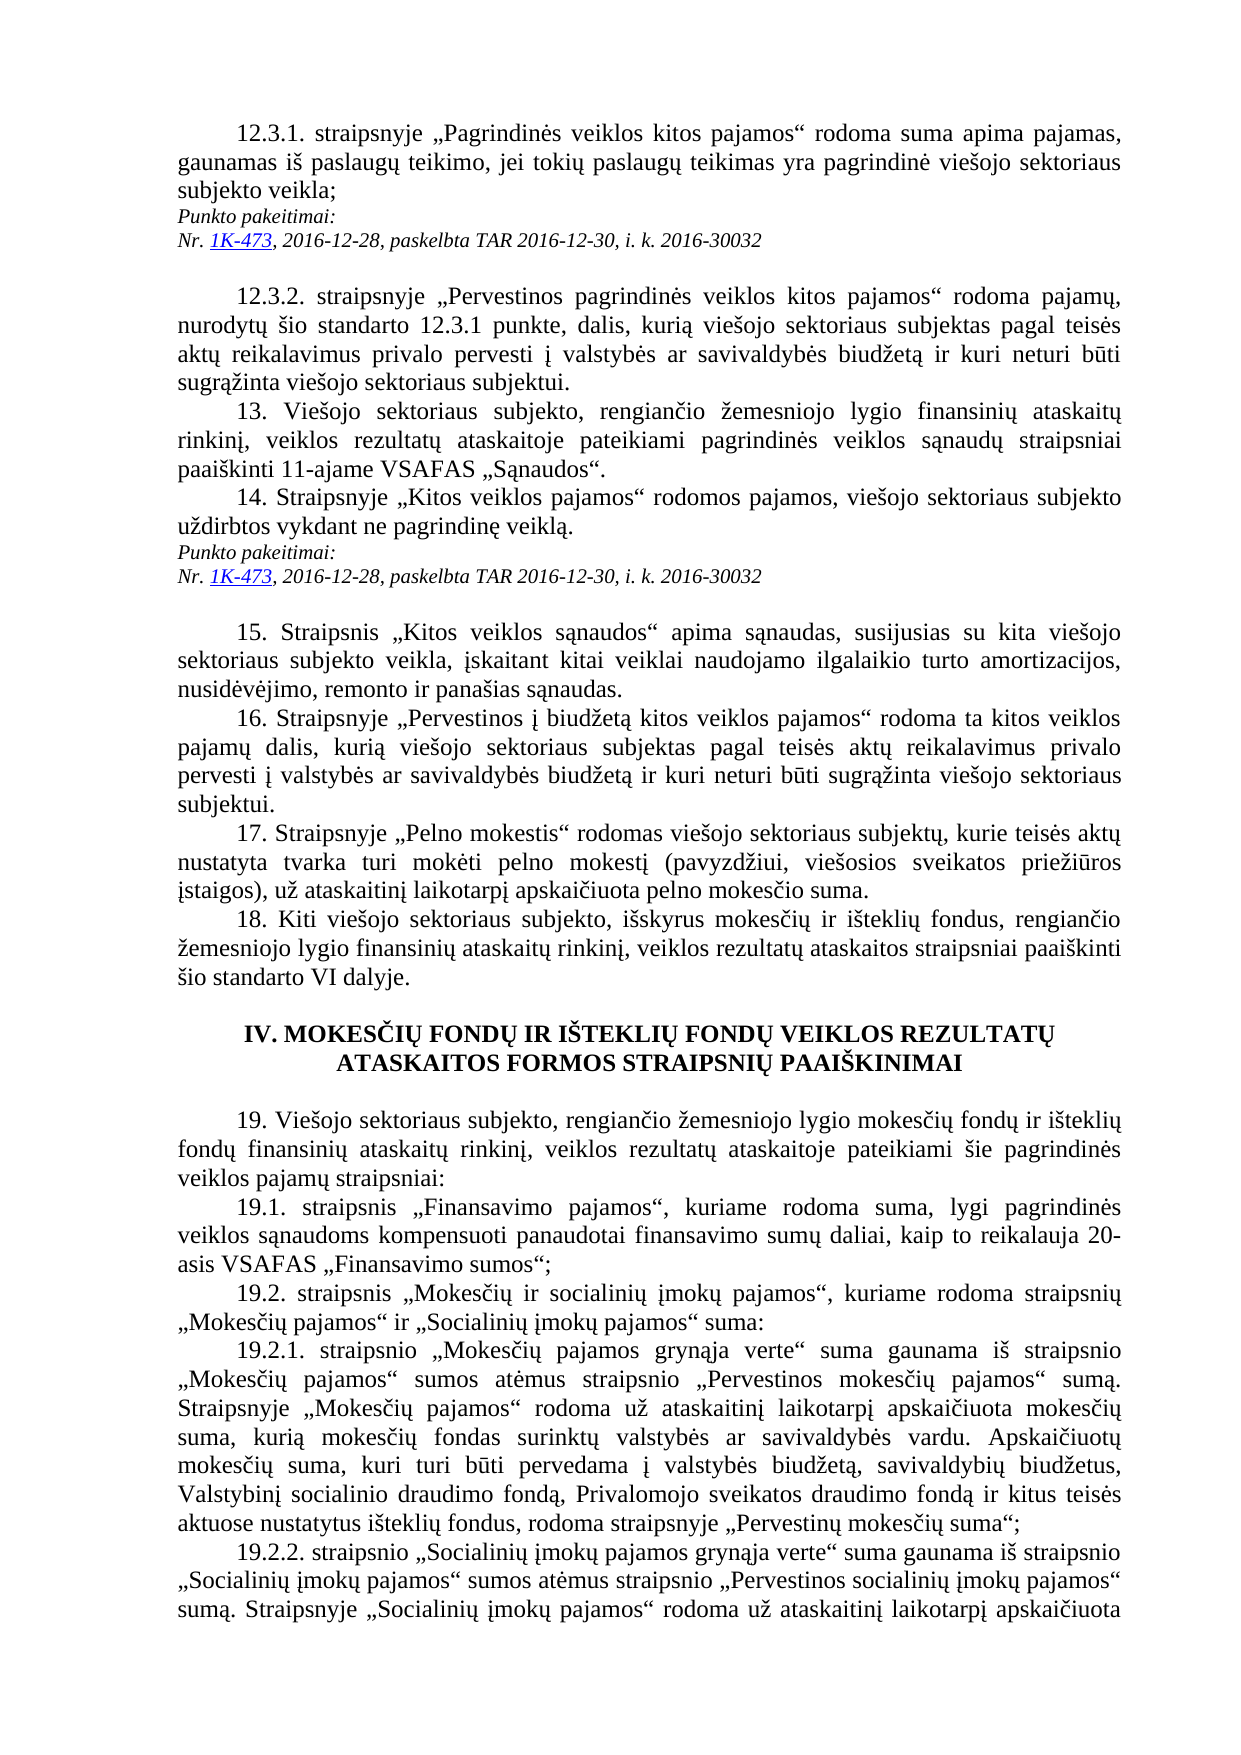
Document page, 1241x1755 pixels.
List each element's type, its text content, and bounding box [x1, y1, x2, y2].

text 19.2.1. straipsnio „Mokesčių pajamos grynąja verte“ suma gaunama iš straipsnio „Mokesčių pajamos“ sumos atėmus straipsnio „Pervestinos mokesčių pajamos“ sumą. Straipsnyje „Mokesčių pajamos“ rodoma už ataskaitinį laikotarpį apskaičiuota mokesčių suma, kurią mokesčių fondas surinktų valstybės ar savivaldybės vardu. Apskaičiuotų mokesčių suma, kuri turi būti pervedama į valstybės biudžetą, savivaldybių biudžetus, Valstybinį socialinio draudimo fondą, Privalomojo sveikatos draudimo fondą ir kitus teisės aktuose nustatytus išteklių fondus, rodoma straipsnyje „Pervestinų mokesčių suma“; [177, 1336, 1122, 1537]
text Punkto pakeitimai: [177, 204, 1122, 228]
text 19.1. straipsnis „Finansavimo pajamos“, kuriame rodoma suma, lygi pagrindinės veiklos sąnaudoms kompensuoti panaudotai finansavimo sumų daliai, kaip to reikalauja 20-asis VSAFAS „Finansavimo sumos“; [177, 1192, 1122, 1278]
text 16. Straipsnyje „Pervestinos į biudžetą kitos veiklos pajamos“ rodoma ta kitos veiklos pajamų dalis, kurią viešojo sektoriaus subjektas pagal teisės aktų reikalavimus privalo pervesti į valstybės ar savivaldybės biudžetą ir kuri neturi būti sugrąžinta viešojo sektoriaus subjektui. [177, 703, 1122, 818]
text 13. Viešojo sektoriaus subjekto, rengiančio žemesniojo lygio finansinių ataskaitų rinkinį, veiklos rezultatų ataskaitoje pateikiami pagrindinės veiklos sąnaudų straipsniai paaiškinti 11-ajame VSAFAS „Sąnaudos“. [177, 396, 1122, 482]
text IV. MOKESČIŲ FONDŲ IR IŠTEKLIŲ FONDŲ VEIKLOS REZULTATŲ ATASKAITOS FORMOS STRAIPSNIŲ PAAIŠKINIMAI [177, 1019, 1122, 1077]
text 18. Kiti viešojo sektoriaus subjekto, išskyrus mokesčių ir išteklių fondus, rengiančio žemesniojo lygio finansinių ataskaitų rinkinį, veiklos rezultatų ataskaitos straipsniai paaiškinti šio standarto VI dalyje. [177, 904, 1122, 991]
text 12.3.2. straipsnyje „Pervestinos pagrindinės veiklos kitos pajamos“ rodoma pajamų, nurodytų šio standarto 12.3.1 punkte, dalis, kurią viešojo sektoriaus subjektas pagal teisės aktų reikalavimus privalo pervesti į valstybės ar savivaldybės biudžetą ir kuri neturi būti sugrąžinta viešojo sektoriaus subjektui. [177, 281, 1122, 396]
text 12.3.1. straipsnyje „Pagrindinės veiklos kitos pajamos“ rodoma suma apima pajamas, gaunamas iš paslaugų teikimo, jei tokių paslaugų teikimas yra pagrindinė viešojo sektoriaus subjekto veikla; [177, 118, 1122, 204]
text 19. Viešojo sektoriaus subjekto, rengiančio žemesniojo lygio mokesčių fondų ir išteklių fondų finansinių ataskaitų rinkinį, veiklos rezultatų ataskaitoje pateikiami šie pagrindinės veiklos pajamų straipsniai: [177, 1106, 1122, 1192]
text 17. Straipsnyje „Pelno mokestis“ rodomas viešojo sektoriaus subjektų, kurie teisės aktų nustatyta tvarka turi mokėti pelno mokestį (pavyzdžiui, viešosios sveikatos priežiūros įstaigos), už ataskaitinį laikotarpį apskaičiuota pelno mokesčio suma. [177, 818, 1122, 904]
text 14. Straipsnyje „Kitos veiklos pajamos“ rodomos pajamos, viešojo sektoriaus subjekto uždirbtos vykdant ne pagrindinę veiklą. [177, 482, 1122, 540]
text Punkto pakeitimai: [177, 540, 1122, 564]
text Nr. 1K-473, 2016-12-28, paskelbta TAR 2016-12-30, i. k. 2016-30032 [177, 564, 1122, 588]
text Nr. 1K-473, 2016-12-28, paskelbta TAR 2016-12-30, i. k. 2016-30032 [177, 228, 1122, 252]
text 15. Straipsnis „Kitos veiklos sąnaudos“ apima sąnaudas, susijusias su kita viešojo sektoriaus subjekto veikla, įskaitant kitai veiklai naudojamo ilgalaikio turto amortizacijos, nusidėvėjimo, remonto ir panašias sąnaudas. [177, 617, 1122, 703]
text 19.2. straipsnis „Mokesčių ir socialinių įmokų pajamos“, kuriame rodoma straipsnių „Mokesčių pajamos“ ir „Socialinių įmokų pajamos“ suma: [177, 1278, 1122, 1336]
text 19.2.2. straipsnio „Socialinių įmokų pajamos grynąja verte“ suma gaunama iš straipsnio „Socialinių įmokų pajamos“ sumos atėmus straipsnio „Pervestinos socialinių įmokų pajamos“ sumą. Straipsnyje „Socialinių įmokų pajamos“ rodoma už ataskaitinį laikotarpį apskaičiuota [177, 1537, 1122, 1623]
